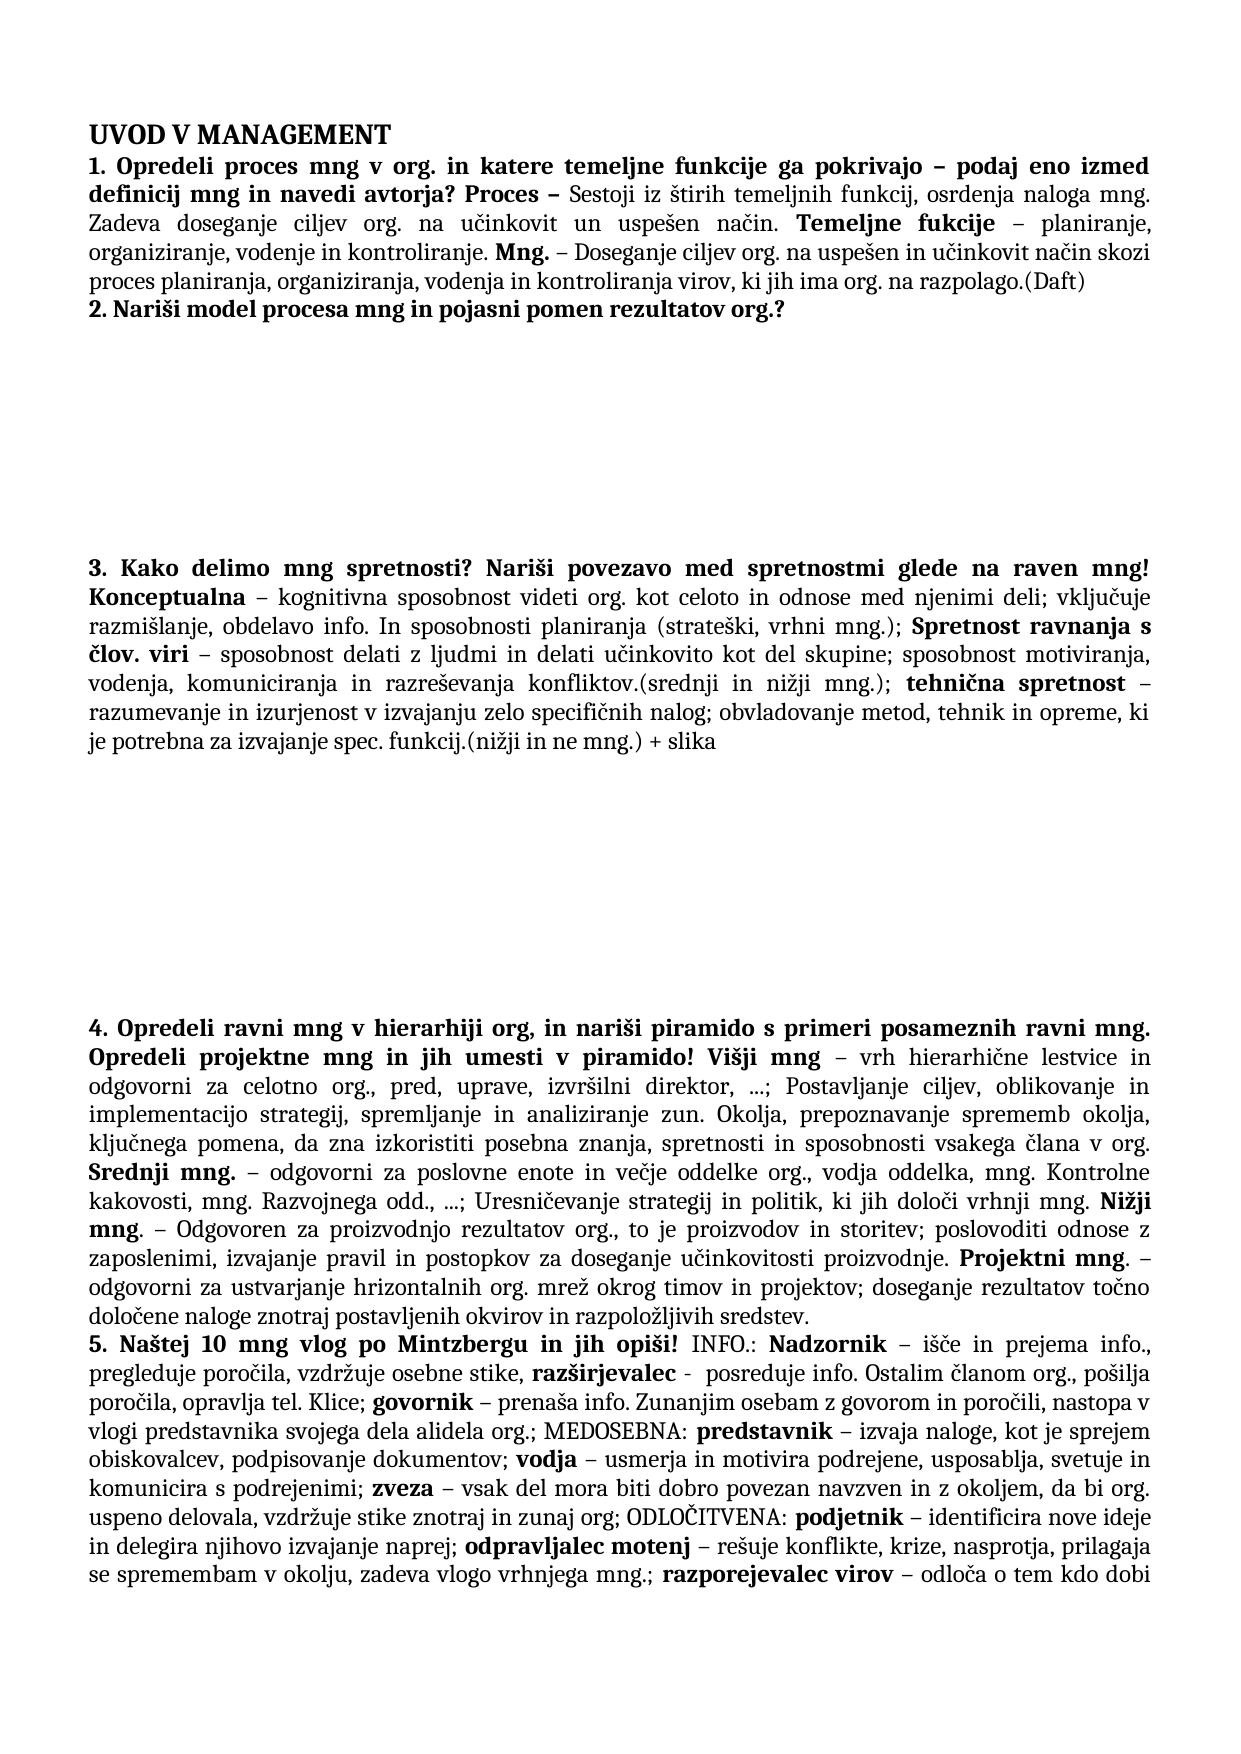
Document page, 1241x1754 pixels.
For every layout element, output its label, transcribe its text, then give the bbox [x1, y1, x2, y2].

subtitle UVOD V MANAGEMENT [89, 118, 1152, 152]
text 5. Naštej 10 mng vlog po Mintzbergu in jih opiši! INFO.: Nadzornik – išče in prejema info., pregleduje poročila, vzdržuje osebne stike, razširjevalec - posreduje info. Ostalim članom org., pošilja poročila, opravlja tel. Klice; govornik – prenaša info. Zunanjim osebam z govorom in poročili, nastopa v vlogi predstavnika svojega dela alidela org.; MEDOSEBNA: predstavnik – izvaja naloge, kot je sprejem obiskovalcev, podpisovanje dokumentov; vodja – usmerja in motivira podrejene, usposablja, svetuje in komunicira s podrejenimi; zveza – vsak del mora biti dobro povezan navzven in z okoljem, da bi org. uspeno delovala, vzdržuje stike znotraj in zunaj org; ODLOČITVENA: podjetnik – identificira nove ideje in delegira njihovo izvajanje naprej; odpravljalec motenj – rešuje konflikte, krize, nasprotja, prilagaja se spremembam v okolju, zadeva vlogo vrhnjega mng.; razporejevalec virov – odloča o tem kdo dobi [89, 1330, 1152, 1589]
text 2. Nariši model procesa mng in pojasni pomen rezultatov org.? [89, 295, 1152, 324]
text 1. Opredeli proces mng v org. in katere temeljne funkcije ga pokrivajo – podaj eno izmed definicij mng in navedi avtorja? Proces – Sestoji iz štirih temeljnih funkcij, osrdenja naloga mng. Zadeva doseganje ciljev org. na učinkovit un uspešen način. Temeljne fukcije – planiranje, organiziranje, vodenje in kontroliranje. Mng. – Doseganje ciljev org. na uspešen in učinkovit način skozi proces planiranja, organiziranja, vodenja in kontroliranja virov, ki jih ima org. na razpolago.(Daft) [89, 152, 1152, 295]
text 4. Opredeli ravni mng v hierarhiji org, in nariši piramido s primeri posameznih ravni mng. Opredeli projektne mng in jih umesti v piramido! Višji mng – vrh hierarhične lestvice in odgovorni za celotno org., pred, uprave, izvršilni direktor, ...; Postavljanje ciljev, oblikovanje in implementacijo strategij, spremljanje in analiziranje zun. Okolja, prepoznavanje sprememb okolja, ključnega pomena, da zna izkoristiti posebna znanja, spretnosti in sposobnosti vsakega člana v org. Srednji mng. – odgovorni za poslovne enote in večje oddelke org., vodja oddelka, mng. Kontrolne kakovosti, mng. Razvojnega odd., ...; Uresničevanje strategij in politik, ki jih določi vrhnji mng. Nižji mng. – Odgovoren za proizvodnjo rezultatov org., to je proizvodov in storitev; poslovoditi odnose z zaposlenimi, izvajanje pravil in postopkov za doseganje učinkovitosti proizvodnje. Projektni mng. – odgovorni za ustvarjanje hrizontalnih org. mrež okrog timov in projektov; doseganje rezultatov točno določene naloge znotraj postavljenih okvirov in razpoložljivih sredstev. [89, 1014, 1152, 1330]
text 3. Kako delimo mng spretnosti? Nariši povezavo med spretnostmi glede na raven mng! Konceptualna – kognitivna sposobnost videti org. kot celoto in odnose med njenimi deli; vključuje razmišlanje, obdelavo info. In sposobnosti planiranja (strateški, vrhni mng.); Spretnost ravnanja s člov. viri – sposobnost delati z ljudmi in delati učinkovito kot del skupine; sposobnost motiviranja, vodenja, komuniciranja in razreševanja konfliktov.(srednji in nižji mng.); tehnična spretnost – razumevanje in izurjenost v izvajanju zelo specifičnih nalog; obvladovanje metod, tehnik in opreme, ki je potrebna za izvajanje spec. funkcij.(nižji in ne mng.) + slika [89, 554, 1152, 755]
